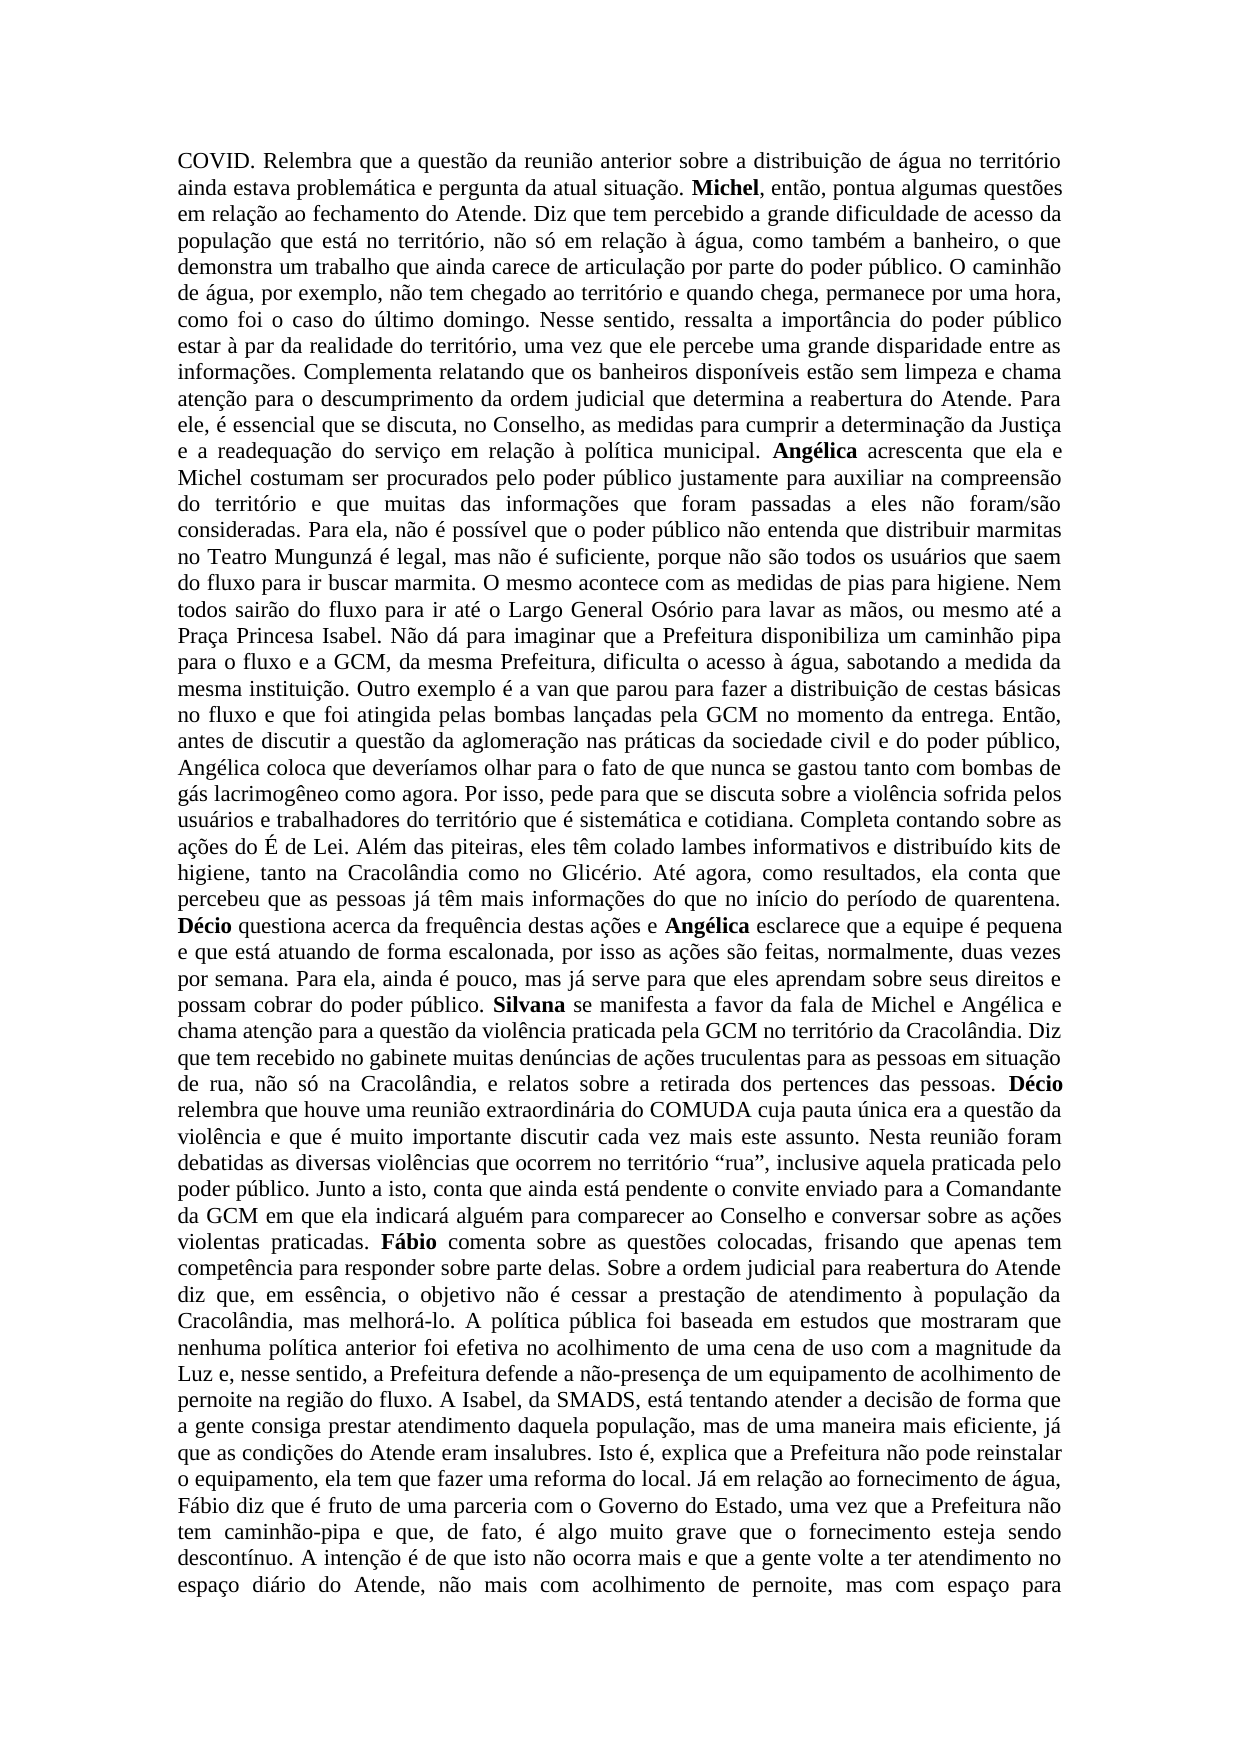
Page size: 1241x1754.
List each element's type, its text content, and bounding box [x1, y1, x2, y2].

text COVID. Relembra que a questão da reunião anterior sobre a distribuição de água no território ainda estava problemática e pergunta da atual situação. Michel, então, pontua algumas questões em relação ao fechamento do Atende. Diz que tem percebido a grande dificuldade de acesso da população que está no território, não só em relação à água, como também a banheiro, o que demonstra um trabalho que ainda carece de articulação por parte do poder público. O caminhão de água, por exemplo, não tem chegado ao território e quando chega, permanece por uma hora, como foi o caso do último domingo. Nesse sentido, ressalta a importância do poder público estar à par da realidade do território, uma vez que ele percebe uma grande disparidade entre as informações. Complementa relatando que os banheiros disponíveis estão sem limpeza e chama atenção para o descumprimento da ordem judicial que determina a reabertura do Atende. Para ele, é essencial que se discuta, no Conselho, as medidas para cumprir a determinação da Justiça e a readequação do serviço em relação à política municipal. Angélica acrescenta que ela e Michel costumam ser procurados pelo poder público justamente para auxiliar na compreensão do território e que muitas das informações que foram passadas a eles não foram/são consideradas. Para ela, não é possível que o poder público não entenda que distribuir marmitas no Teatro Mungunzá é legal, mas não é suficiente, porque não são todos os usuários que saem do fluxo para ir buscar marmita. O mesmo acontece com as medidas de pias para higiene. Nem todos sairão do fluxo para ir até o Largo General Osório para lavar as mãos, ou mesmo até a Praça Princesa Isabel. Não dá para imaginar que a Prefeitura disponibiliza um caminhão pipa para o fluxo e a GCM, da mesma Prefeitura, dificulta o acesso à água, sabotando a medida da mesma instituição. Outro exemplo é a van que parou para fazer a distribuição de cestas básicas no fluxo e que foi atingida pelas bombas lançadas pela GCM no momento da entrega. Então, antes de discutir a questão da aglomeração nas práticas da sociedade civil e do poder público, Angélica coloca que deveríamos olhar para o fato de que nunca se gastou tanto com bombas de gás lacrimogêneo como agora. Por isso, pede para que se discuta sobre a violência sofrida pelos usuários e trabalhadores do território que é sistemática e cotidiana. Completa contando sobre as ações do É de Lei. Além das piteiras, eles têm colado lambes informativos e distribuído kits de higiene, tanto na Cracolândia como no Glicério. Até agora, como resultados, ela conta que percebeu que as pessoas já têm mais informações do que no início do período de quarentena. Décio questiona acerca da frequência destas ações e Angélica esclarece que a equipe é pequena e que está atuando de forma escalonada, por isso as ações são feitas, normalmente, duas vezes por semana. Para ela, ainda é pouco, mas já serve para que eles aprendam sobre seus direitos e possam cobrar do poder público. Silvana se manifesta a favor da fala de Michel e Angélica e chama atenção para a questão da violência praticada pela GCM no território da Cracolândia. Diz que tem recebido no gabinete muitas denúncias de ações truculentas para as pessoas em situação de rua, não só na Cracolândia, e relatos sobre a retirada dos pertences das pessoas. Décio relembra que houve uma reunião extraordinária do COMUDA cuja pauta única era a questão da violência e que é muito importante discutir cada vez mais este assunto. Nesta reunião foram debatidas as diversas violências que ocorrem no território “rua”, inclusive aquela praticada pelo poder público. Junto a isto, conta que ainda está pendente o convite enviado para a Comandante da GCM em que ela indicará alguém para comparecer ao Conselho e conversar sobre as ações violentas praticadas. Fábio comenta sobre as questões colocadas, frisando que apenas tem competência para responder sobre parte delas. Sobre a ordem judicial para reabertura do Atende diz que, em essência, o objetivo não é cessar a prestação de atendimento à população da Cracolândia, mas melhorá-lo. A política pública foi baseada em estudos que mostraram que nenhuma política anterior foi efetiva no acolhimento de uma cena de uso com a magnitude da Luz e, nesse sentido, a Prefeitura defende a não-presença de um equipamento de acolhimento de pernoite na região do fluxo. A Isabel, da SMADS, está tentando atender a decisão de forma que a gente consiga prestar atendimento daquela população, mas de uma maneira mais eficiente, já que as condições do Atende eram insalubres. Isto é, explica que a Prefeitura não pode reinstalar o equipamento, ela tem que fazer uma reforma do local. Já em relação ao fornecimento de água, Fábio diz que é fruto de uma parceria com o Governo do Estado, uma vez que a Prefeitura não tem caminhão-pipa e que, de fato, é algo muito grave que o fornecimento esteja sendo descontínuo. A intenção é de que isto não ocorra mais e que a gente volte a ter atendimento no espaço diário do Atende, não mais com acolhimento de pernoite, mas com espaço para [177, 148, 1063, 1597]
